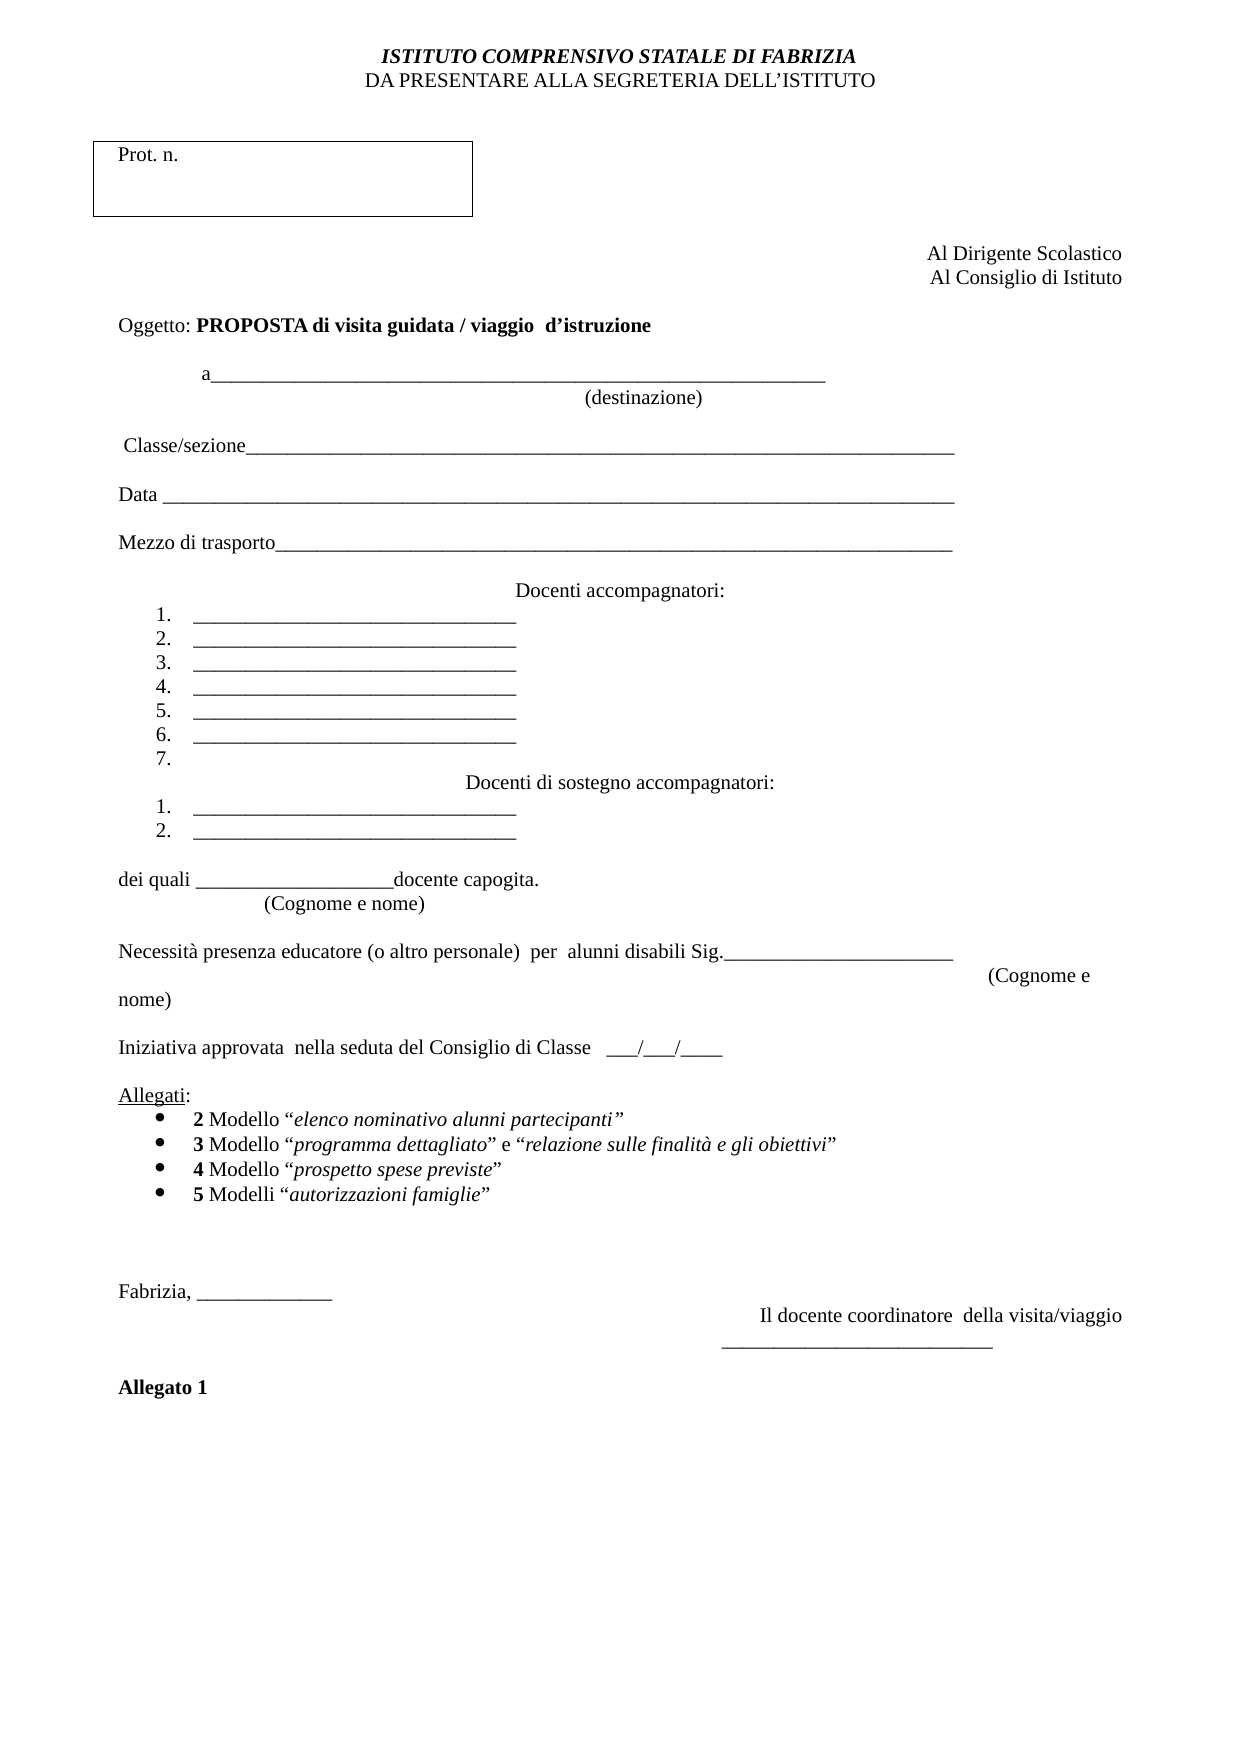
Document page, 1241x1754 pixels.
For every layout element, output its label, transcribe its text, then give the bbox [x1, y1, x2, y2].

text Allegato 1 [118, 1375, 1122, 1399]
text DA PRESENTARE ALLA SEGRETERIA DELL’ISTITUTO [118, 68, 1122, 92]
list _______________________________ [156, 626, 1122, 650]
text Al Dirigente Scolastico [118, 241, 1122, 265]
table_header Prot. n. [94, 142, 472, 216]
text Necessità presenza educatore (o altro personale) per alunni disabili Sig.______________________ [118, 939, 1122, 963]
text Fabrizia, _____________ [118, 1279, 1122, 1303]
text __________________________ [118, 1327, 1122, 1351]
text Docenti di sostegno accompagnatori: [118, 770, 1122, 794]
text Iniziativa approvata nella seduta del Consiglio di Classe ___/___/____ [118, 1035, 1122, 1059]
text Al Consiglio di Istituto [118, 265, 1122, 289]
text (Cognome e nome) [118, 891, 1122, 915]
list _______________________________ [156, 722, 1122, 746]
list 4 Modello “prospetto spese previste” [156, 1157, 1122, 1182]
text Oggetto: PROPOSTA di visita guidata / viaggio d’istruzione [118, 313, 1122, 337]
list 3 Modello “programma dettagliato” e “relazione sulle finalità e gli obiettivi” [156, 1132, 1122, 1157]
text Allegati: [118, 1083, 1122, 1107]
text dei quali ___________________docente capogita. [118, 867, 1122, 891]
text a___________________________________________________________ [118, 361, 1122, 385]
list _______________________________ [156, 602, 1122, 626]
text Docenti accompagnatori: [118, 578, 1122, 602]
list _______________________________ [156, 818, 1122, 842]
text Il docente coordinatore della visita/viaggio [118, 1303, 1122, 1327]
list _______________________________ [156, 794, 1122, 818]
text Data ____________________________________________________________________________ [118, 482, 1122, 506]
text Classe/sezione____________________________________________________________________ [118, 433, 1122, 457]
list _______________________________ [156, 674, 1122, 698]
list _______________________________ [156, 698, 1122, 722]
text (destinazione) [118, 385, 1122, 409]
text (Cognome e nome) [118, 963, 1122, 1011]
list 5 Modelli “autorizzazioni famiglie” [156, 1182, 1122, 1207]
list _______________________________ [156, 650, 1122, 674]
list 2 Modello “elenco nominativo alunni partecipanti” [156, 1107, 1122, 1132]
text Mezzo di trasporto_________________________________________________________________ [118, 530, 1122, 554]
text ISTITUTO COMPRENSIVO STATALE DI FABRIZIA [118, 44, 1122, 68]
